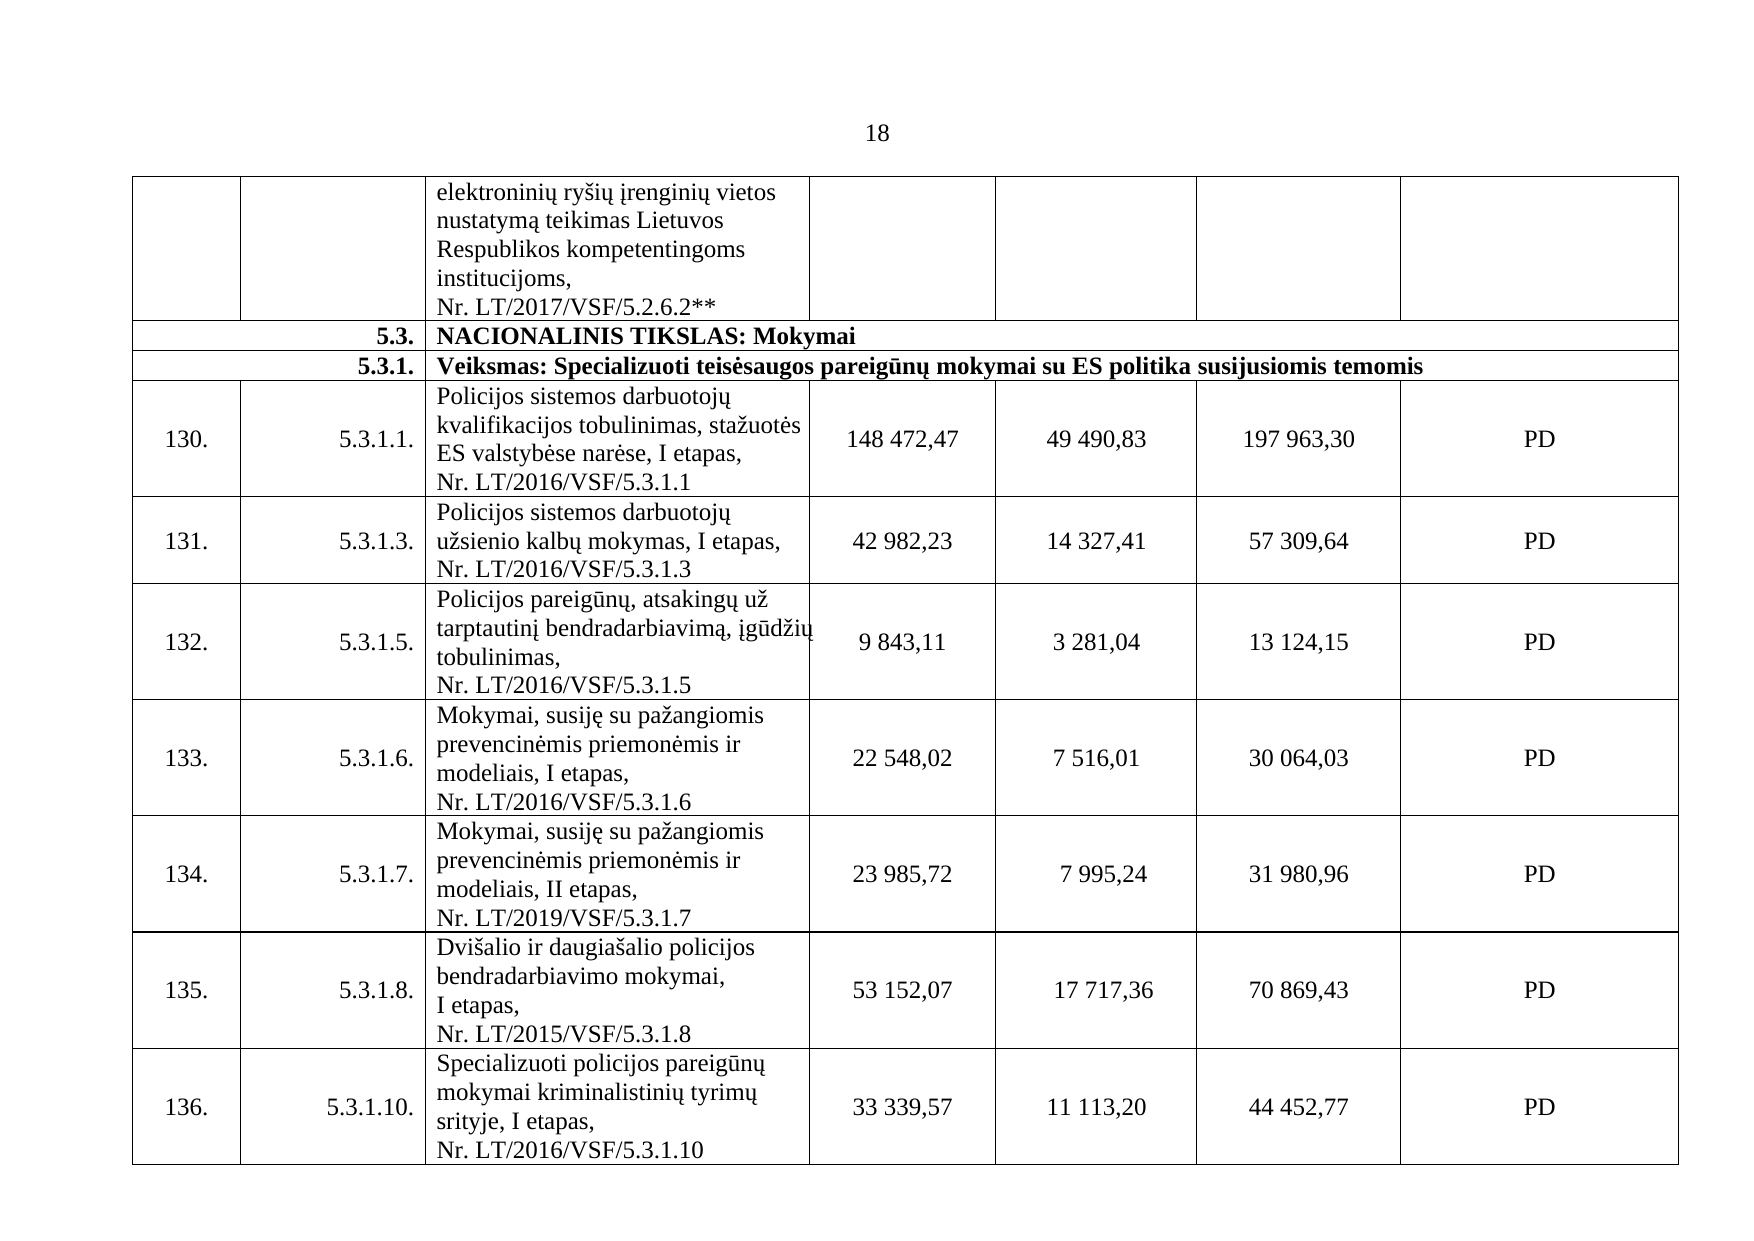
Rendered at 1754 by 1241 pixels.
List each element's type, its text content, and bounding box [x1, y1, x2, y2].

table_cell 7 995,24 [996, 816, 1196, 931]
table_cell 33 339,57 [810, 1049, 995, 1163]
table_cell 57 309,64 [1197, 497, 1400, 583]
table_cell 5.3.1.5. [241, 584, 425, 699]
table_cell 148 472,47 [810, 381, 995, 496]
table_cell PD [1401, 1049, 1678, 1163]
table_cell Specializuoti policijos pareigūnų mokymai kriminalistinių tyrimų srityje, I etapas, Nr. LT/2016/VSF/5.3.1.10 [426, 1049, 809, 1163]
table_cell 53 152,07 [810, 933, 995, 1047]
table_cell 23 985,72 [810, 816, 995, 931]
table_cell 13 124,15 [1197, 584, 1400, 699]
table_cell [1679, 583, 1684, 699]
table_cell PD [1401, 497, 1678, 583]
table_cell Policijos sistemos darbuotojų užsienio kalbų mokymas, I etapas, Nr. LT/2016/VSF/5.3.1.3 [426, 497, 809, 583]
table_cell [241, 177, 425, 320]
table_cell [1679, 815, 1684, 931]
table_cell 49 490,83 [996, 381, 1196, 496]
table_cell [1679, 176, 1684, 320]
table_cell 9 843,11 [810, 584, 995, 699]
table_cell 30 064,03 [1197, 700, 1400, 815]
table_cell PD [1401, 816, 1678, 931]
table_cell 5.3.1.8. [241, 933, 425, 1047]
table_cell NACIONALINIS TIKSLAS: Mokymai [426, 321, 1678, 350]
table_cell 5.3. [133, 321, 425, 350]
table_cell Policijos sistemos darbuotojų kvalifikacijos tobulinimas, stažuotės ES valstybėse narėse, I etapas, Nr. LT/2016/VSF/5.3.1.1 [426, 381, 809, 496]
table_cell 31 980,96 [1197, 816, 1400, 931]
table_cell 136. [133, 1049, 240, 1163]
table_cell [1679, 931, 1684, 1047]
table_cell [1401, 177, 1678, 320]
table_cell 22 548,02 [810, 700, 995, 815]
table_cell 7 516,01 [996, 700, 1196, 815]
table_cell [133, 177, 240, 320]
table_cell Policijos pareigūnų, atsakingų už tarptautinį bendradarbiavimą, įgūdžių tobulinimas, Nr. LT/2016/VSF/5.3.1.5 [426, 584, 809, 699]
table_cell 5.3.1.6. [241, 700, 425, 815]
table_cell [1679, 699, 1684, 815]
table_cell 42 982,23 [810, 497, 995, 583]
table_cell 5.3.1. [133, 351, 425, 380]
table_cell [1679, 380, 1684, 496]
table_cell 5.3.1.10. [241, 1049, 425, 1163]
table_cell 44 452,77 [1197, 1049, 1400, 1163]
table_cell [1679, 496, 1684, 583]
table_cell Mokymai, susiję su pažangiomis prevencinėmis priemonėmis ir modeliais, II etapas, Nr. LT/2019/VSF/5.3.1.7 [426, 816, 809, 931]
table_cell PD [1401, 584, 1678, 699]
table_cell Mokymai, susiję su pažangiomis prevencinėmis priemonėmis ir modeliais, I etapas, Nr. LT/2016/VSF/5.3.1.6 [426, 700, 809, 815]
table_cell 130. [133, 381, 240, 496]
table_cell 5.3.1.7. [241, 816, 425, 931]
table_cell elektroninių ryšių įrenginių vietos nustatymą teikimas Lietuvos Respublikos kompetentingoms institucijoms, Nr. LT/2017/VSF/5.2.6.2** [426, 177, 809, 320]
table_cell 70 869,43 [1197, 933, 1400, 1047]
table_cell Veiksmas: Specializuoti teisėsaugos pareigūnų mokymai su ES politika susijusiomis temomis [426, 351, 1678, 380]
table_cell [996, 177, 1196, 320]
table_cell 14 327,41 [996, 497, 1196, 583]
table_cell PD [1401, 381, 1678, 496]
table_cell 5.3.1.3. [241, 497, 425, 583]
table_cell 5.3.1.1. [241, 381, 425, 496]
table_cell 134. [133, 816, 240, 931]
table_cell Dvišalio ir daugiašalio policijos bendradarbiavimo mokymai, I etapas, Nr. LT/2015/VSF/5.3.1.8 [426, 933, 809, 1047]
table_cell [1679, 1048, 1684, 1163]
table_cell 133. [133, 700, 240, 815]
table_cell [1197, 177, 1400, 320]
table_cell 197 963,30 [1197, 381, 1400, 496]
table_cell 11 113,20 [996, 1049, 1196, 1163]
table_cell 132. [133, 584, 240, 699]
table_cell [810, 177, 995, 320]
table_cell 135. [133, 933, 240, 1047]
table_cell PD [1401, 700, 1678, 815]
table_cell 3 281,04 [996, 584, 1196, 699]
table_cell [1679, 320, 1684, 350]
table_cell 131. [133, 497, 240, 583]
table_cell 17 717,36 [996, 933, 1196, 1047]
table_cell PD [1401, 933, 1678, 1047]
table_cell [1679, 350, 1684, 380]
